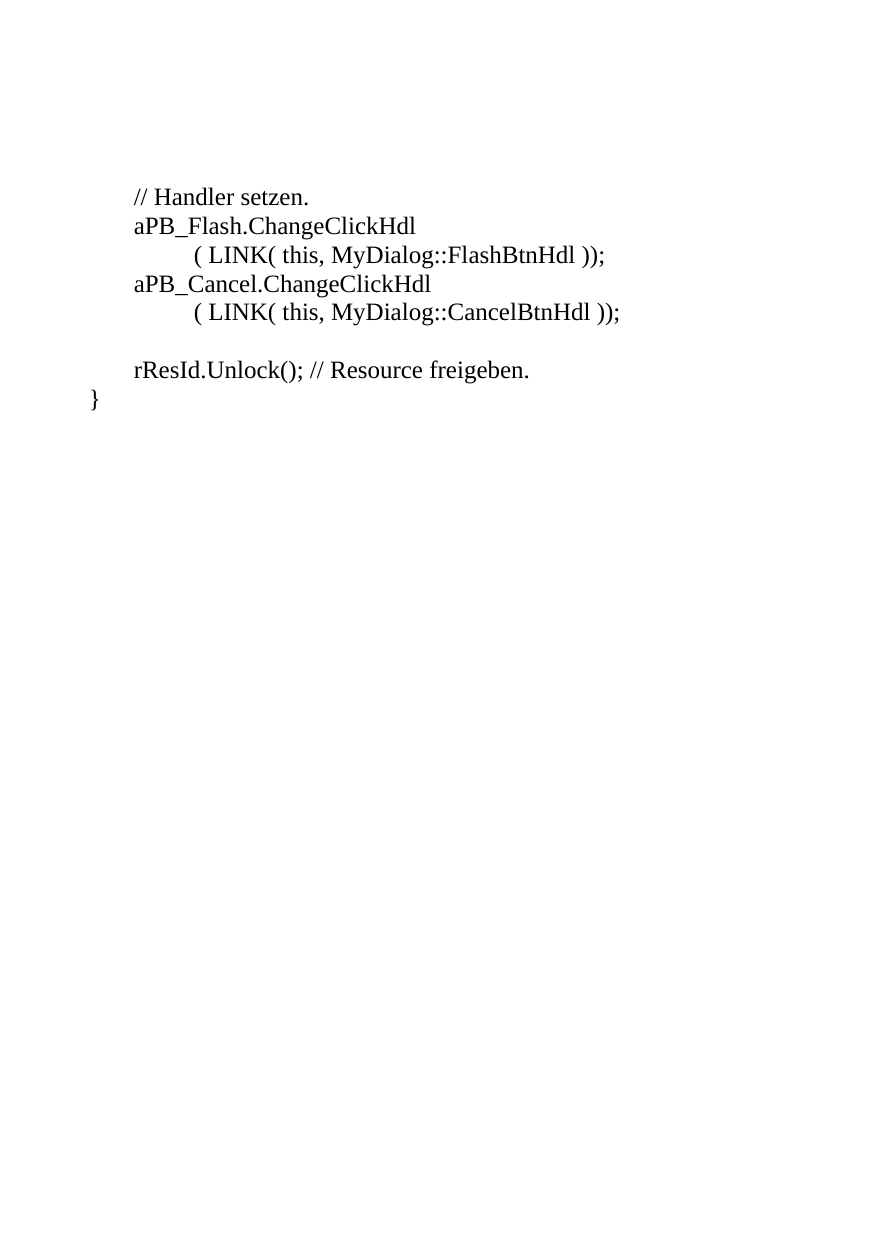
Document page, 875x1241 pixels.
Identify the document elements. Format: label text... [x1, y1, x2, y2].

list rResId.Unlock(); // Resource freigeben. [88, 355, 815, 384]
list aPB_Cancel.ChangeClickHdl [88, 269, 815, 297]
list aPB_Flash.ChangeClickHdl [88, 211, 815, 240]
list ( LINK( this, MyDialog::FlashBtnHdl )); [88, 240, 815, 269]
list // Handler setzen. [88, 182, 815, 211]
list ( LINK( this, MyDialog::CancelBtnHdl )); [88, 297, 815, 326]
list } [88, 384, 815, 412]
